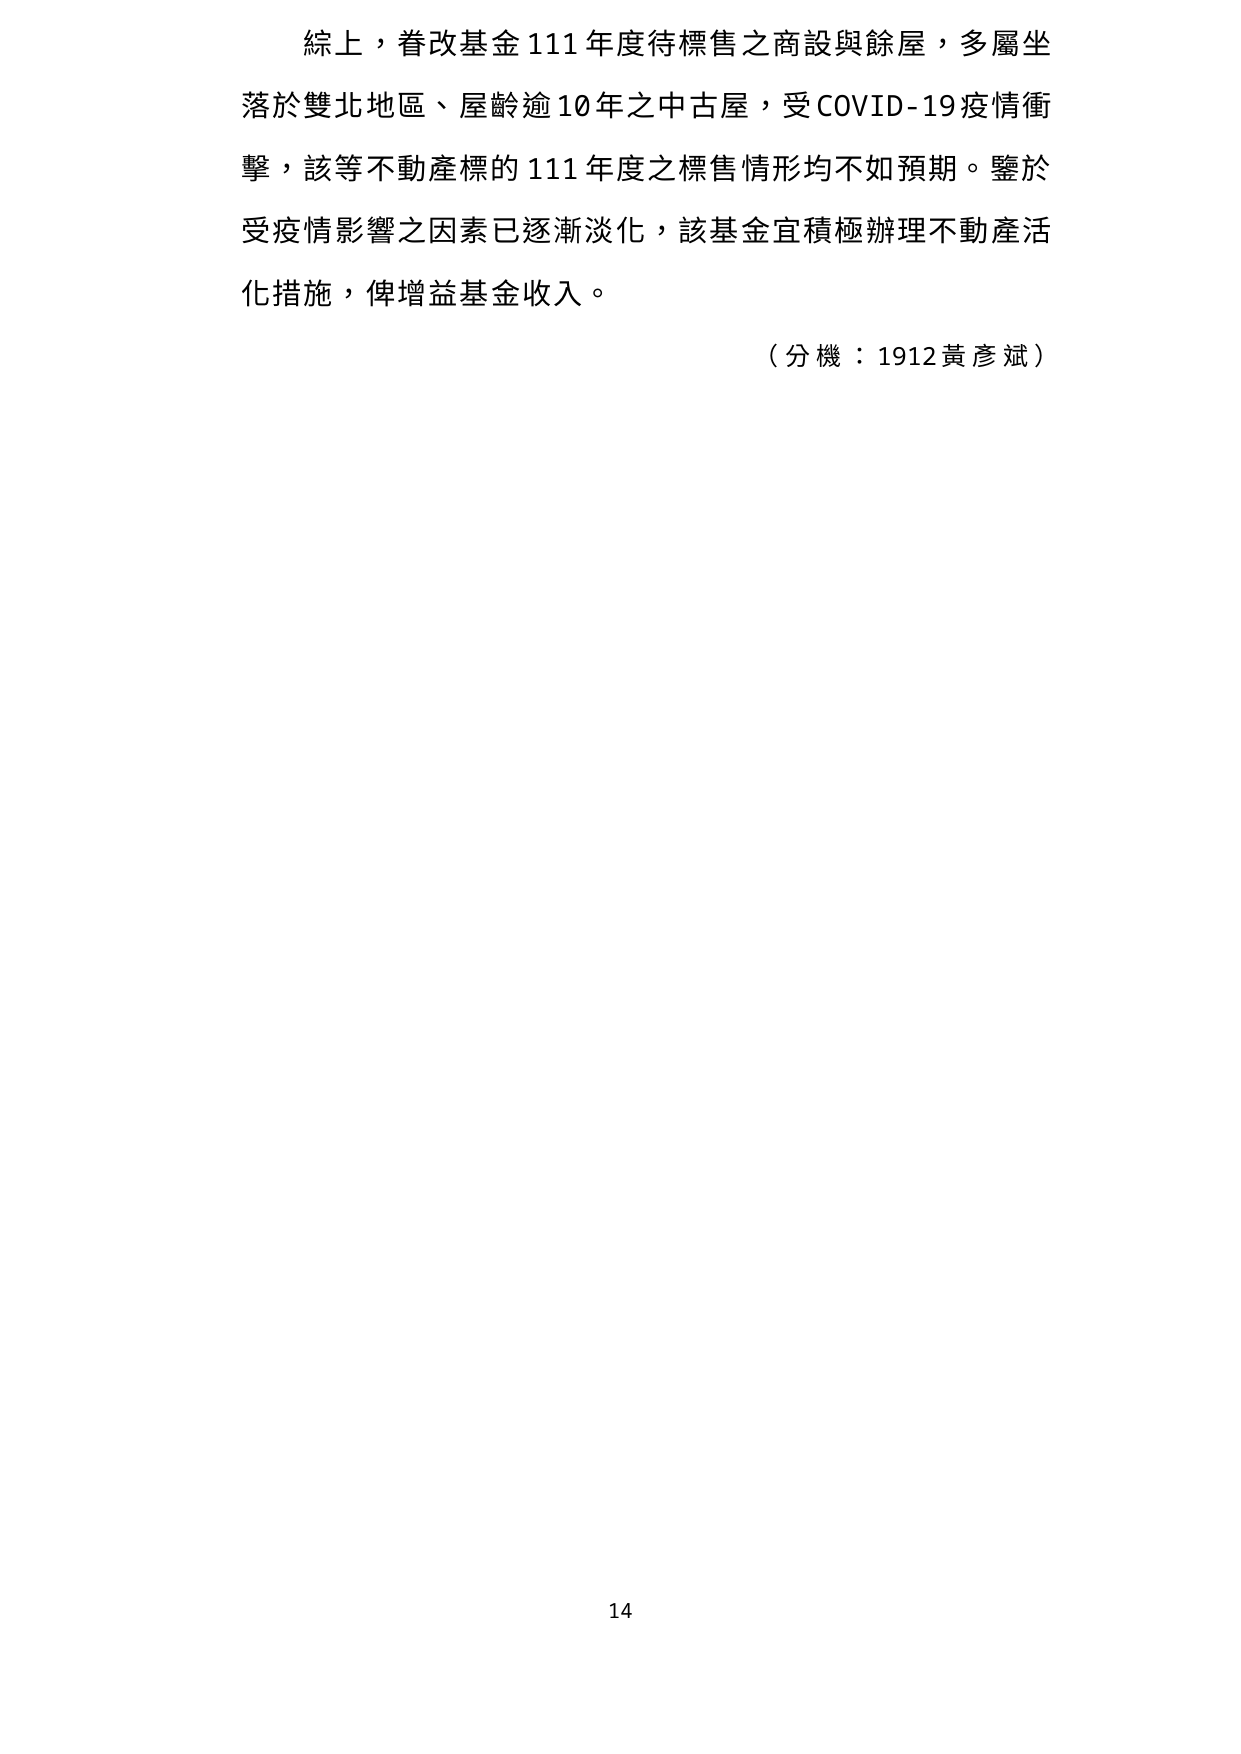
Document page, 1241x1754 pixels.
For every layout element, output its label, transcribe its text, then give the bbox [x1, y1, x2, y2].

text （分機：1912黃彥斌） [177, 312, 1063, 375]
text 綜上，眷改基金111年度待標售之商設與餘屋，多屬坐落於雙北地區、屋齡逾10年之中古屋，受COVID-19疫情衝擊，該等不動產標的111年度之標售情形均不如預期。鑒於受疫情影響之因素已逐漸淡化，該基金宜積極辦理不動產活化措施，俾增益基金收入。 [236, 0, 1063, 312]
